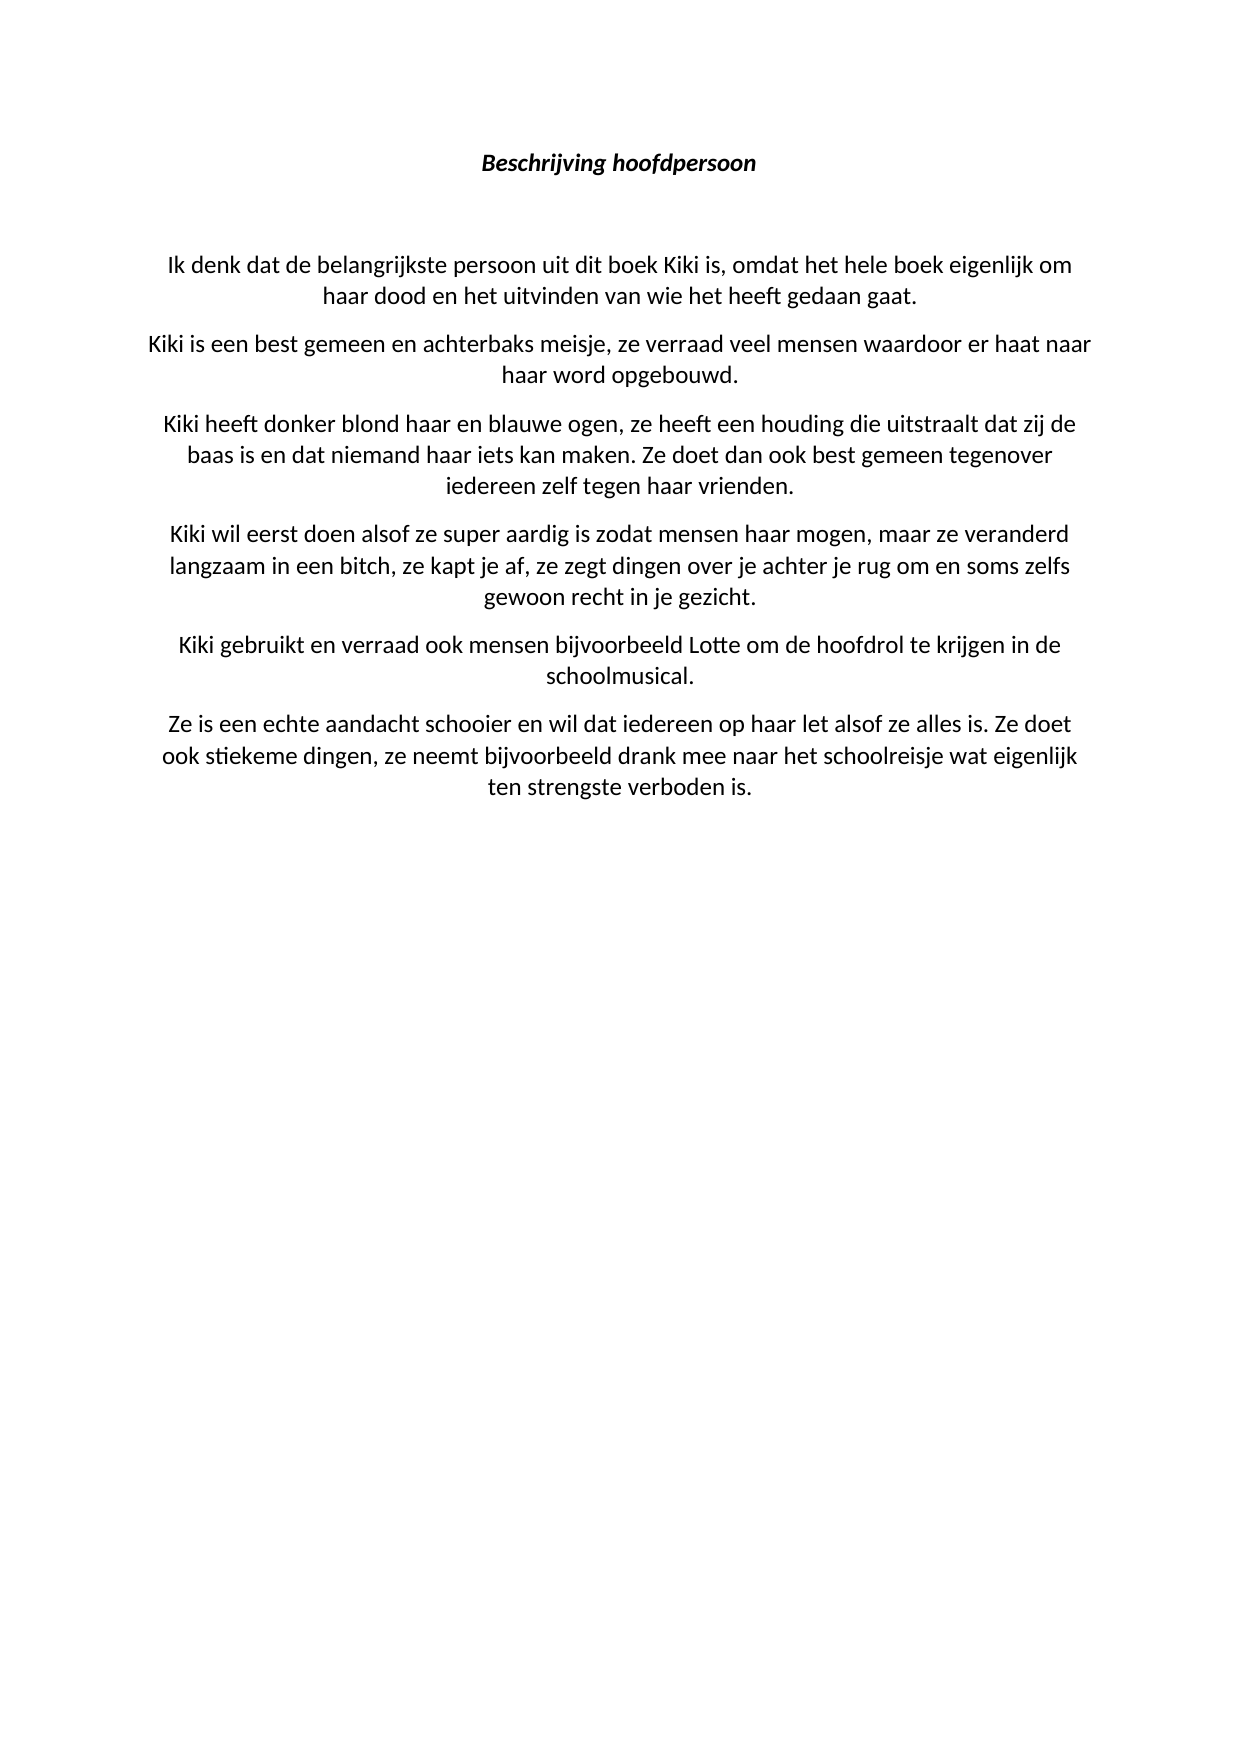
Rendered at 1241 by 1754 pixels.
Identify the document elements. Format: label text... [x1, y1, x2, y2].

text Kiki heeft donker blond haar en blauwe ogen, ze heeft een houding die uitstraalt dat zij de baas is en dat niemand haar iets kan maken. Ze doet dan ook best gemeen tegenover iedereen zelf tegen haar vrienden. [148, 408, 1093, 501]
text Ze is een echte aandacht schooier en wil dat iedereen op haar let alsof ze alles is. Ze doet ook stiekeme dingen, ze neemt bijvoorbeeld drank mee naar het schoolreisje wat eigenlijk ten strengste verboden is. [148, 708, 1093, 802]
text Ik denk dat de belangrijkste persoon uit dit boek Kiki is, omdat het hele boek eigenlijk om haar dood en het uitvinden van wie het heeft gedaan gaat. [148, 249, 1093, 311]
text Kiki wil eerst doen alsof ze super aardig is zodat mensen haar mogen, maar ze veranderd langzaam in een bitch, ze kapt je af, ze zegt dingen over je achter je rug om en soms zelfs gewoon recht in je gezicht. [148, 518, 1093, 612]
text Kiki gebruikt en verraad ook mensen bijvoorbeeld Lotte om de hoofdrol te krijgen in de schoolmusical. [148, 629, 1093, 691]
text Kiki is een best gemeen en achterbaks meisje, ze verraad veel mensen waardoor er haat naar haar word opgebouwd. [148, 328, 1093, 390]
text Beschrijving hoofdpersoon [148, 148, 1093, 178]
